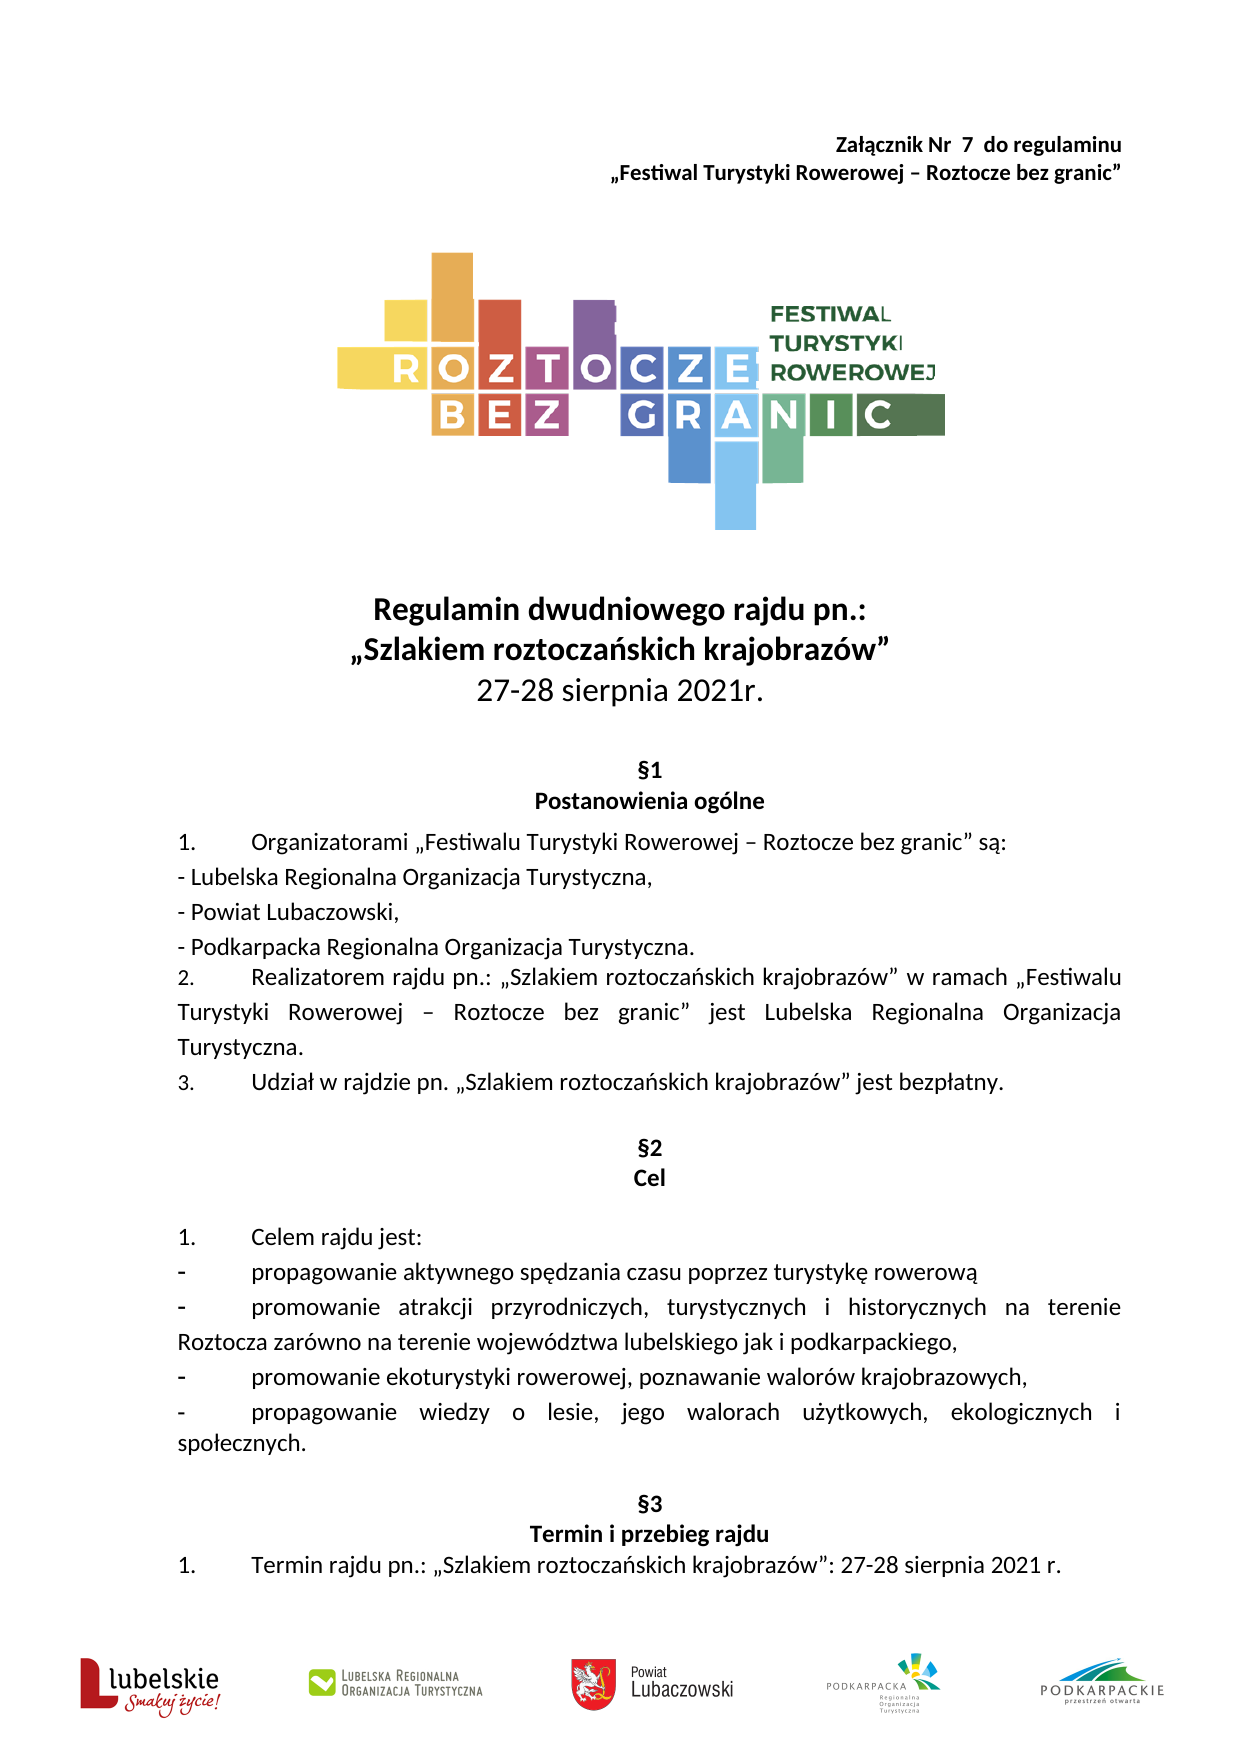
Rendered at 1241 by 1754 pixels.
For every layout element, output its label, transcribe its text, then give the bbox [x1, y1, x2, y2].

list Termin rajdu pn.: „Szlakiem roztoczańskich krajobrazów”: 27-28 sierpnia 2021 r. [177, 1549, 1122, 1579]
list promowanie atrakcji przyrodniczych, turystycznych i historycznych na terenie Roztocza zarówno na terenie województwa lubelskiego jak i podkarpackiego, [177, 1291, 1122, 1357]
text Termin i przebieg rajdu [177, 1518, 1122, 1549]
text - Powiat Lubaczowski, [177, 896, 1122, 927]
text - Lubelska Regionalna Organizacja Turystyczna, [177, 861, 1122, 892]
text Postanowienia ogólne [177, 785, 1122, 816]
list Realizatorem rajdu pn.: „Szlakiem roztoczańskich krajobrazów” w ramach „Festiwalu Turystyki Rowerowej – Roztocze bez granic” jest Lubelska Regionalna Organizacja Turystyczna. [177, 962, 1122, 1062]
text „Szlakiem roztoczańskich krajobrazów” [118, 628, 1122, 669]
text Regulamin dwudniowego rajdu pn.: [118, 588, 1122, 628]
text §3 [177, 1488, 1122, 1518]
list Organizatorami „Festiwalu Turystyki Rowerowej – Roztocze bez granic” są: [177, 826, 1122, 857]
list promowanie ekoturystyki rowerowej, poznawanie walorów krajobrazowych, [177, 1361, 1122, 1392]
text 27-28 sierpnia 2021r. [118, 669, 1122, 710]
list propagowanie wiedzy o lesie, jego walorach użytkowych, ekologicznych i społecznych. [177, 1396, 1122, 1457]
text „Festiwal Turystyki Rowerowej – Roztocze bez granic” [118, 158, 1122, 186]
text - Podkarpacka Regionalna Organizacja Turystyczna. [177, 931, 1122, 962]
text §1 [177, 754, 1122, 785]
list Udział w rajdzie pn. „Szlakiem roztoczańskich krajobrazów” jest bezpłatny. [177, 1067, 1122, 1097]
text Załącznik Nr 7 do regulaminu [0, 130, 1122, 158]
text Cel [177, 1163, 1122, 1193]
text §2 [177, 1132, 1122, 1163]
list Celem rajdu jest: [177, 1221, 1122, 1252]
list propagowanie aktywnego spędzania czasu poprzez turystykę rowerową [177, 1256, 1122, 1287]
